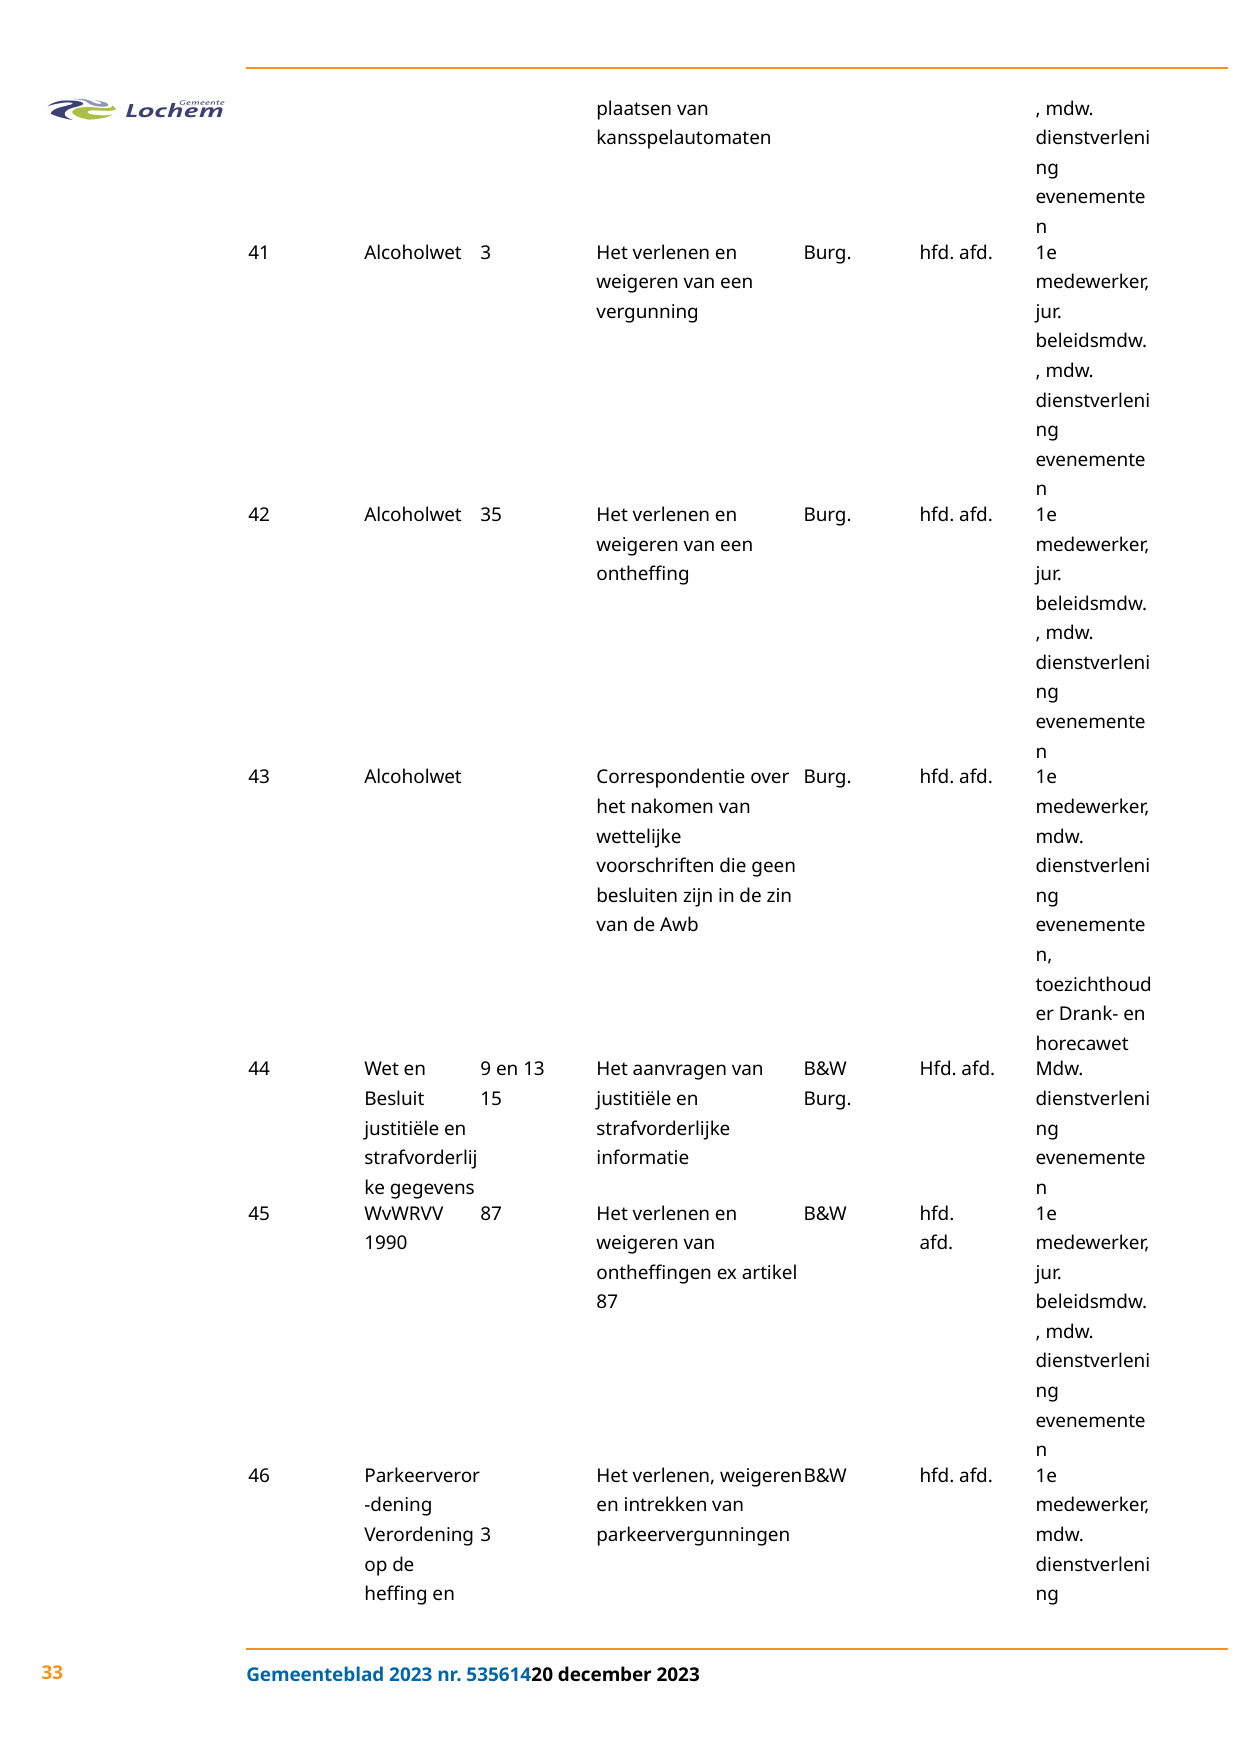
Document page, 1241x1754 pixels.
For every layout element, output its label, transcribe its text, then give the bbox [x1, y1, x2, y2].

table_cell Alcoholwet [364, 764, 480, 1056]
table_cell Hfd. afd. [919, 1056, 1035, 1200]
table_cell [803, 95, 919, 239]
table_cell Het verlenen en weigeren van ontheffingen ex artikel 87 [596, 1200, 803, 1462]
table_cell Parkeerveror-dening Verordening op de heffing en [364, 1462, 480, 1606]
table_cell 44 [248, 1056, 364, 1200]
table_cell WvWRVV 1990 [364, 1200, 480, 1462]
table_cell plaatsen van kansspelautomaten [596, 95, 803, 239]
table_cell hfd. afd. [919, 1200, 1035, 1462]
table_cell 46 [248, 1462, 364, 1606]
table_cell 3 [480, 239, 596, 501]
table_cell 35 [480, 501, 596, 764]
table_cell Het aanvragen van justitiële en strafvorderlijke informatie [596, 1056, 803, 1200]
table_cell 42 [248, 501, 364, 764]
table_cell Alcoholwet [364, 239, 480, 501]
table_cell Wet en Besluit justitiële en strafvorderlijke gegevens [364, 1056, 480, 1200]
table_cell 41 [248, 239, 364, 501]
table_cell 1e medewerker, mdw. dienstverlening [1035, 1462, 1152, 1606]
picture [41, 47, 231, 172]
table_cell 43 [248, 764, 364, 1056]
table_cell 87 [480, 1200, 596, 1462]
table_cell B&W [803, 1462, 919, 1606]
table_cell [248, 95, 364, 239]
table_cell [919, 95, 1035, 239]
table_cell 3 [480, 1462, 596, 1606]
table_cell 1e medewerker, mdw. dienstverlening evenementen, toezichthouder Drank- en horecawet [1035, 764, 1152, 1056]
table_cell Burg. [803, 239, 919, 501]
table_cell Burg. [803, 764, 919, 1056]
table_cell B&W [803, 1200, 919, 1462]
table_cell Correspondentie over het nakomen van wettelijke voorschriften die geen besluiten zijn in de zin van de Awb [596, 764, 803, 1056]
table_cell Burg. [803, 501, 919, 764]
table_cell Het verlenen en weigeren van een vergunning [596, 239, 803, 501]
table_cell B&W Burg. [803, 1056, 919, 1200]
table_cell 1e medewerker, jur. beleidsmdw., mdw. dienstverlening evenementen [1035, 1200, 1152, 1462]
table_cell 9 en 13 15 [480, 1056, 596, 1200]
table_cell 45 [248, 1200, 364, 1462]
table_cell Het verlenen en weigeren van een ontheffing [596, 501, 803, 764]
table_cell , mdw. dienstverlening evenementen [1035, 95, 1152, 239]
table_cell [480, 95, 596, 239]
table_cell hfd. afd. [919, 239, 1035, 501]
table_cell [480, 764, 596, 1056]
table_cell Het verlenen, weigeren en intrekken van parkeervergunningen [596, 1462, 803, 1606]
table_cell 1e medewerker, jur. beleidsmdw., mdw. dienstverlening evenementen [1035, 501, 1152, 764]
table_cell [364, 95, 480, 239]
table_cell hfd. afd. [919, 501, 1035, 764]
table_cell hfd. afd. [919, 1462, 1035, 1606]
table_cell Mdw. dienstverlening evenementen [1035, 1056, 1152, 1200]
table_cell 1e medewerker, jur. beleidsmdw., mdw. dienstverlening evenementen [1035, 239, 1152, 501]
table_cell Alcoholwet [364, 501, 480, 764]
table_cell hfd. afd. [919, 764, 1035, 1056]
